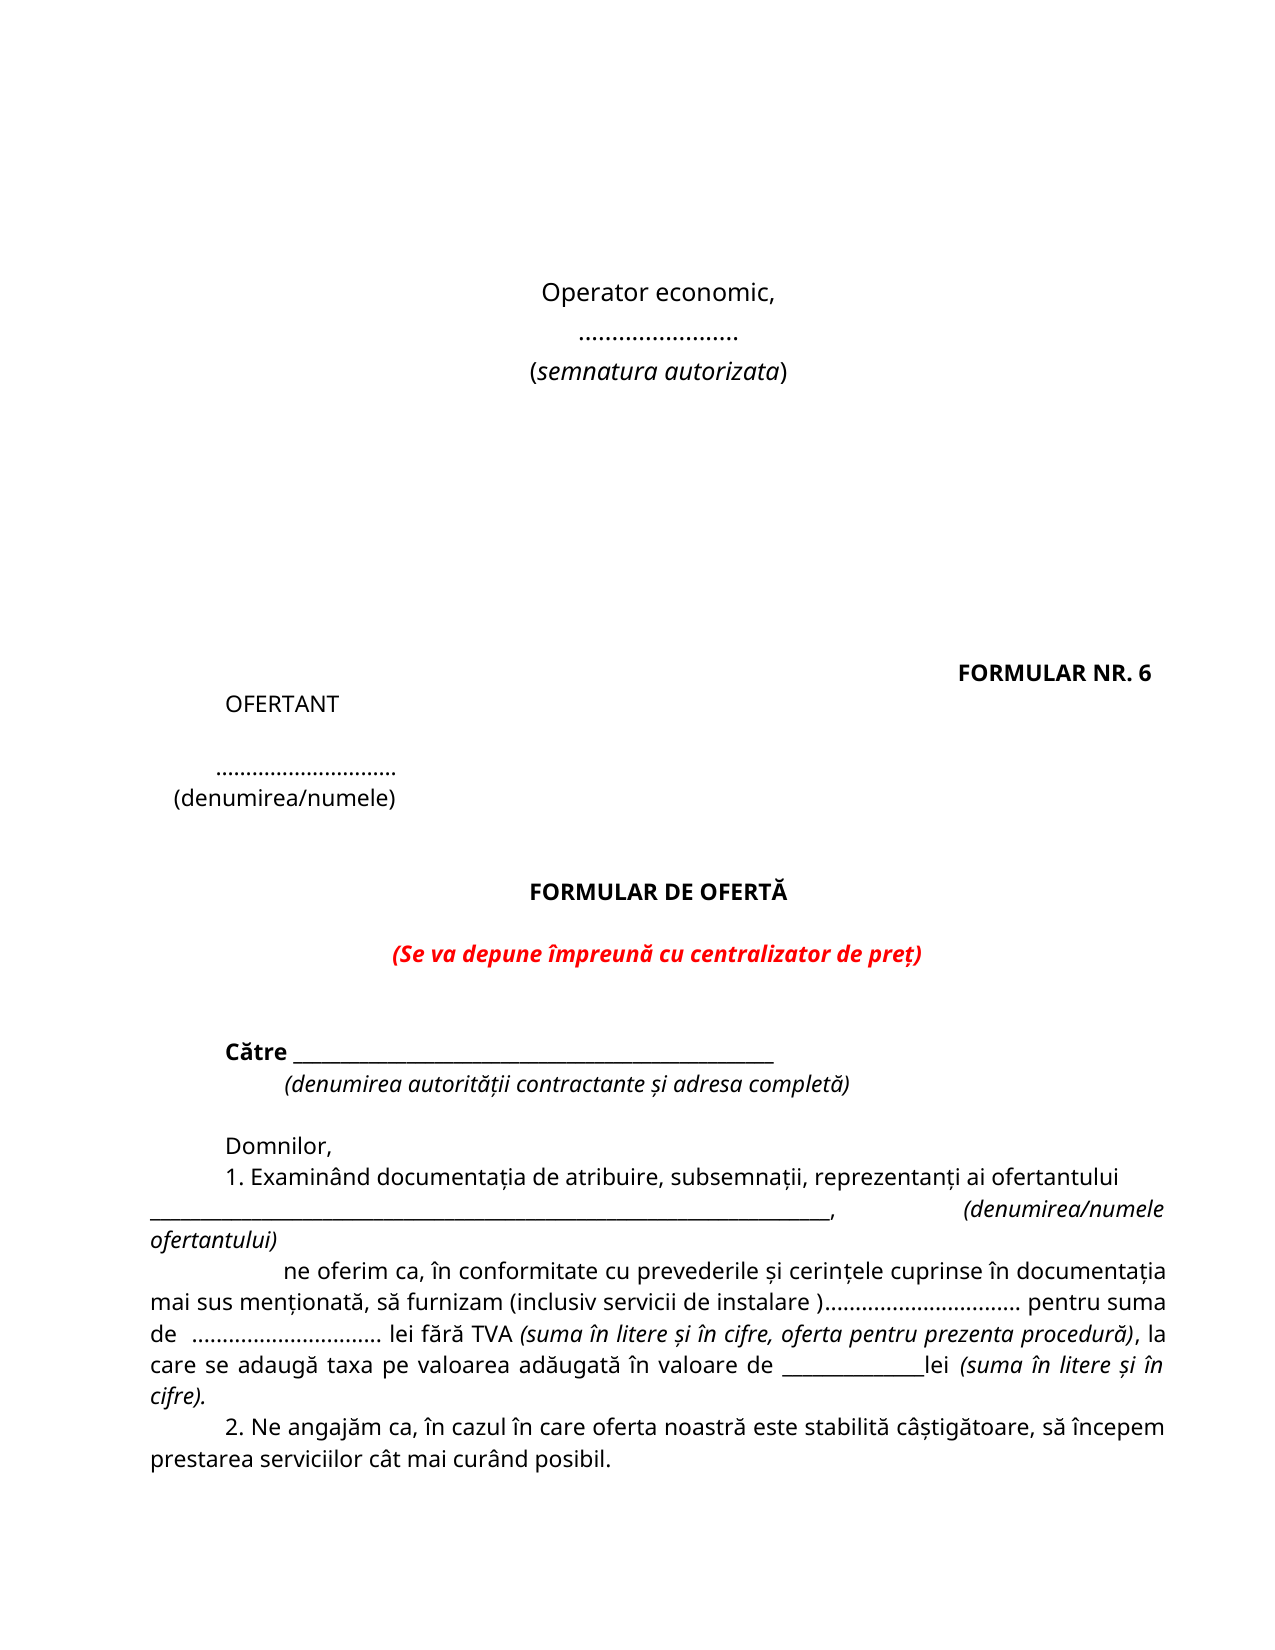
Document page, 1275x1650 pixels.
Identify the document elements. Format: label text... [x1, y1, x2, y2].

text 2. Ne angajăm ca, în cazul în care oferta noastră este stabilită câştigătoare, să începem prestarea serviciilor cât mai curând posibil. [150, 1411, 1167, 1474]
text Operator economic, [150, 275, 1167, 309]
text Către ___________________________________________________ [150, 1036, 1167, 1068]
text (denumirea autorităţii contractante şi adresa completă) [150, 1068, 1167, 1099]
text (denumirea/numele) [150, 782, 1152, 813]
text OFERTANT [150, 688, 1152, 720]
text ___________________________________________________________________, (denumirea/numele ofertantului) [150, 1193, 1167, 1255]
text Domnilor, [150, 1130, 1167, 1161]
text ........................ [150, 314, 1167, 348]
text 1. Examinând documentaţia de atribuire, subsemnaţii, reprezentanţi ai ofertantului [150, 1161, 1167, 1193]
text (Se va depune împreună cu centralizator de preț) [150, 938, 1167, 969]
text FORMULAR NR. 6 [150, 657, 1152, 688]
text (semnatura autorizata) [150, 353, 1167, 387]
text ne oferim ca, în conformitate cu prevederile şi cerinţele cuprinse în documentaţia mai sus menţionată, să furnizam (inclusiv servicii de instalare )................................ pentru suma de ............................... lei fără TVA (suma în litere şi în cifre, oferta pentru prezenta procedură), la care se adaugă taxa pe valoarea adăugată în valoare de ______________lei (suma în litere şi în cifre). [150, 1255, 1167, 1411]
text FORMULAR DE OFERTĂ [150, 876, 1167, 907]
text ………………………… [150, 751, 1152, 782]
